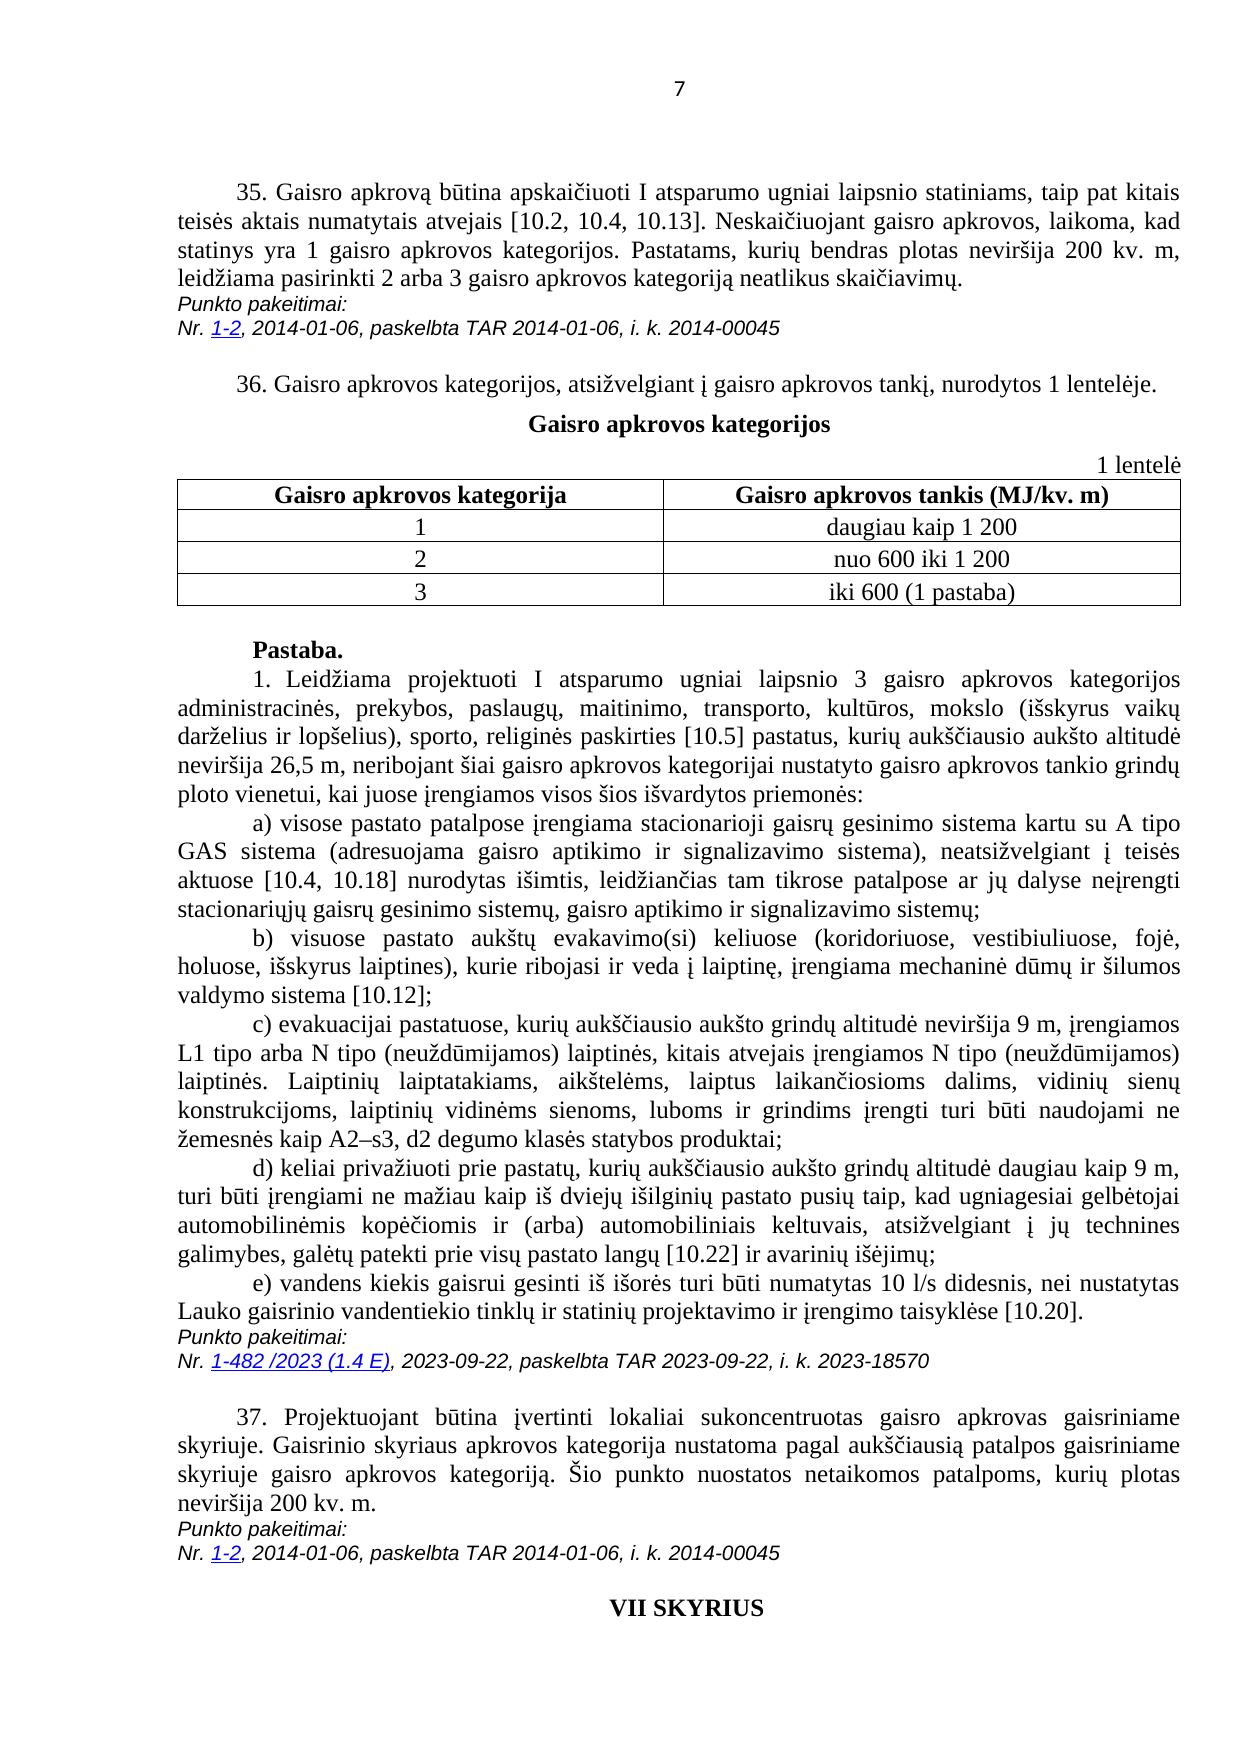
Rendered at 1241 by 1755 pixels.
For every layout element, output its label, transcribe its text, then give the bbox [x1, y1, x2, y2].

table_header Gaisro apkrovos tankis (MJ/kv. m) [664, 480, 1180, 509]
text Pastaba. [177, 635, 1181, 664]
text 36. Gaisro apkrovos kategorijos, atsižvelgiant į gaisro apkrovos tankį, nurodytos 1 lentelėje. [177, 369, 1181, 398]
text d) keliai privažiuoti prie pastatų, kurių aukščiausio aukšto grindų altitudė daugiau kaip 9 m, turi būti įrengiami ne mažiau kaip iš dviejų išilginių pastato pusių taip, kad ugniagesiai gelbėtojai automobilinėmis kopėčiomis ir (arba) automobiliniais keltuvais, atsižvelgiant į jų technines galimybes, galėtų patekti prie visų pastato langų [10.22] ir avarinių išėjimų; [177, 1153, 1181, 1268]
text 35. Gaisro apkrovą būtina apskaičiuoti I atsparumo ugniai laipsnio statiniams, taip pat kitais teisės aktais numatytais atvejais [10.2, 10.4, 10.13]. Neskaičiuojant gaisro apkrovos, laikoma, kad statinys yra 1 gaisro apkrovos kategorijos. Pastatams, kurių bendras plotas neviršija 200 kv. m, leidžiama pasirinkti 2 arba 3 gaisro apkrovos kategoriją neatlikus skaičiavimų. [177, 177, 1181, 292]
text e) vandens kiekis gaisrui gesinti iš išorės turi būti numatytas 10 l/s didesnis, nei nustatytas Lauko gaisrinio vandentiekio tinklų ir statinių projektavimo ir įrengimo taisyklėse [10.20]. [177, 1268, 1181, 1325]
text 1. Leidžiama projektuoti I atsparumo ugniai laipsnio 3 gaisro apkrovos kategorijos administracinės, prekybos, paslaugų, maitinimo, transporto, kultūros, mokslo (išskyrus vaikų darželius ir lopšelius), sporto, religinės paskirties [10.5] pastatus, kurių aukščiausio aukšto altitudė neviršija 26,5 m, neribojant šiai gaisro apkrovos kategorijai nustatyto gaisro apkrovos tankio grindų ploto vienetui, kai juose įrengiamos visos šios išvardytos priemonės: [177, 664, 1181, 808]
text Punkto pakeitimai: [177, 1325, 1181, 1349]
text b) visuose pastato aukštų evakavimo(si) keliuose (koridoriuose, vestibiuliuose, fojė, holuose, išskyrus laiptines), kurie ribojasi ir veda į laiptinę, įrengiama mechaninė dūmų ir šilumos valdymo sistema [10.12]; [177, 923, 1181, 1009]
text VII SKYRIUS [192, 1593, 1181, 1622]
text Nr. 1-2, 2014-01-06, paskelbta TAR 2014-01-06, i. k. 2014-00045 [177, 1541, 1181, 1565]
text Punkto pakeitimai: [177, 292, 1181, 316]
text Punkto pakeitimai: [177, 1517, 1181, 1541]
text a) visose pastato patalpose įrengiama stacionarioji gaisrų gesinimo sistema kartu su A tipo GAS sistema (adresuojama gaisro aptikimo ir signalizavimo sistema), neatsižvelgiant į teisės aktuose [10.4, 10.18] nurodytas išimtis, leidžiančias tam tikrose patalpose ar jų dalyse neįrengti stacionariųjų gaisrų gesinimo sistemų, gaisro aptikimo ir signalizavimo sistemų; [177, 808, 1181, 923]
text 37. Projektuojant būtina įvertinti lokaliai sukoncentruotas gaisro apkrovas gaisriniame skyriuje. Gaisrinio skyriaus apkrovos kategorija nustatoma pagal aukščiausią patalpos gaisriniame skyriuje gaisro apkrovos kategoriją. Šio punkto nuostatos netaikomos patalpoms, kurių plotas neviršija 200 kv. m. [177, 1402, 1181, 1517]
table_cell 2 [178, 542, 663, 573]
table_cell 1 [178, 510, 663, 541]
table_cell daugiau kaip 1 200 [664, 510, 1180, 541]
text 1 lentelė [852, 450, 1181, 479]
text Nr. 1-2, 2014-01-06, paskelbta TAR 2014-01-06, i. k. 2014-00045 [177, 316, 1181, 340]
table_cell 3 [178, 574, 663, 605]
table_cell iki 600 (1 pastaba) [664, 574, 1180, 605]
text Nr. 1-482 /2023 (1.4 E), 2023-09-22, paskelbta TAR 2023-09-22, i. k. 2023-18570 [177, 1349, 1181, 1373]
table_header Gaisro apkrovos kategorija [178, 480, 663, 509]
table_cell nuo 600 iki 1 200 [664, 542, 1180, 573]
text c) evakuacijai pastatuose, kurių aukščiausio aukšto grindų altitudė neviršija 9 m, įrengiamos L1 tipo arba N tipo (neuždūmijamos) laiptinės, kitais atvejais įrengiamos N tipo (neuždūmijamos) laiptinės. Laiptinių laiptatakiams, aikštelėms, laiptus laikančiosioms dalims, vidinių sienų konstrukcijoms, laiptinių vidinėms sienoms, luboms ir grindims įrengti turi būti naudojami ne žemesnės kaip A2–s3, d2 degumo klasės statybos produktai; [177, 1009, 1181, 1153]
text Gaisro apkrovos kategorijos [177, 409, 1181, 438]
